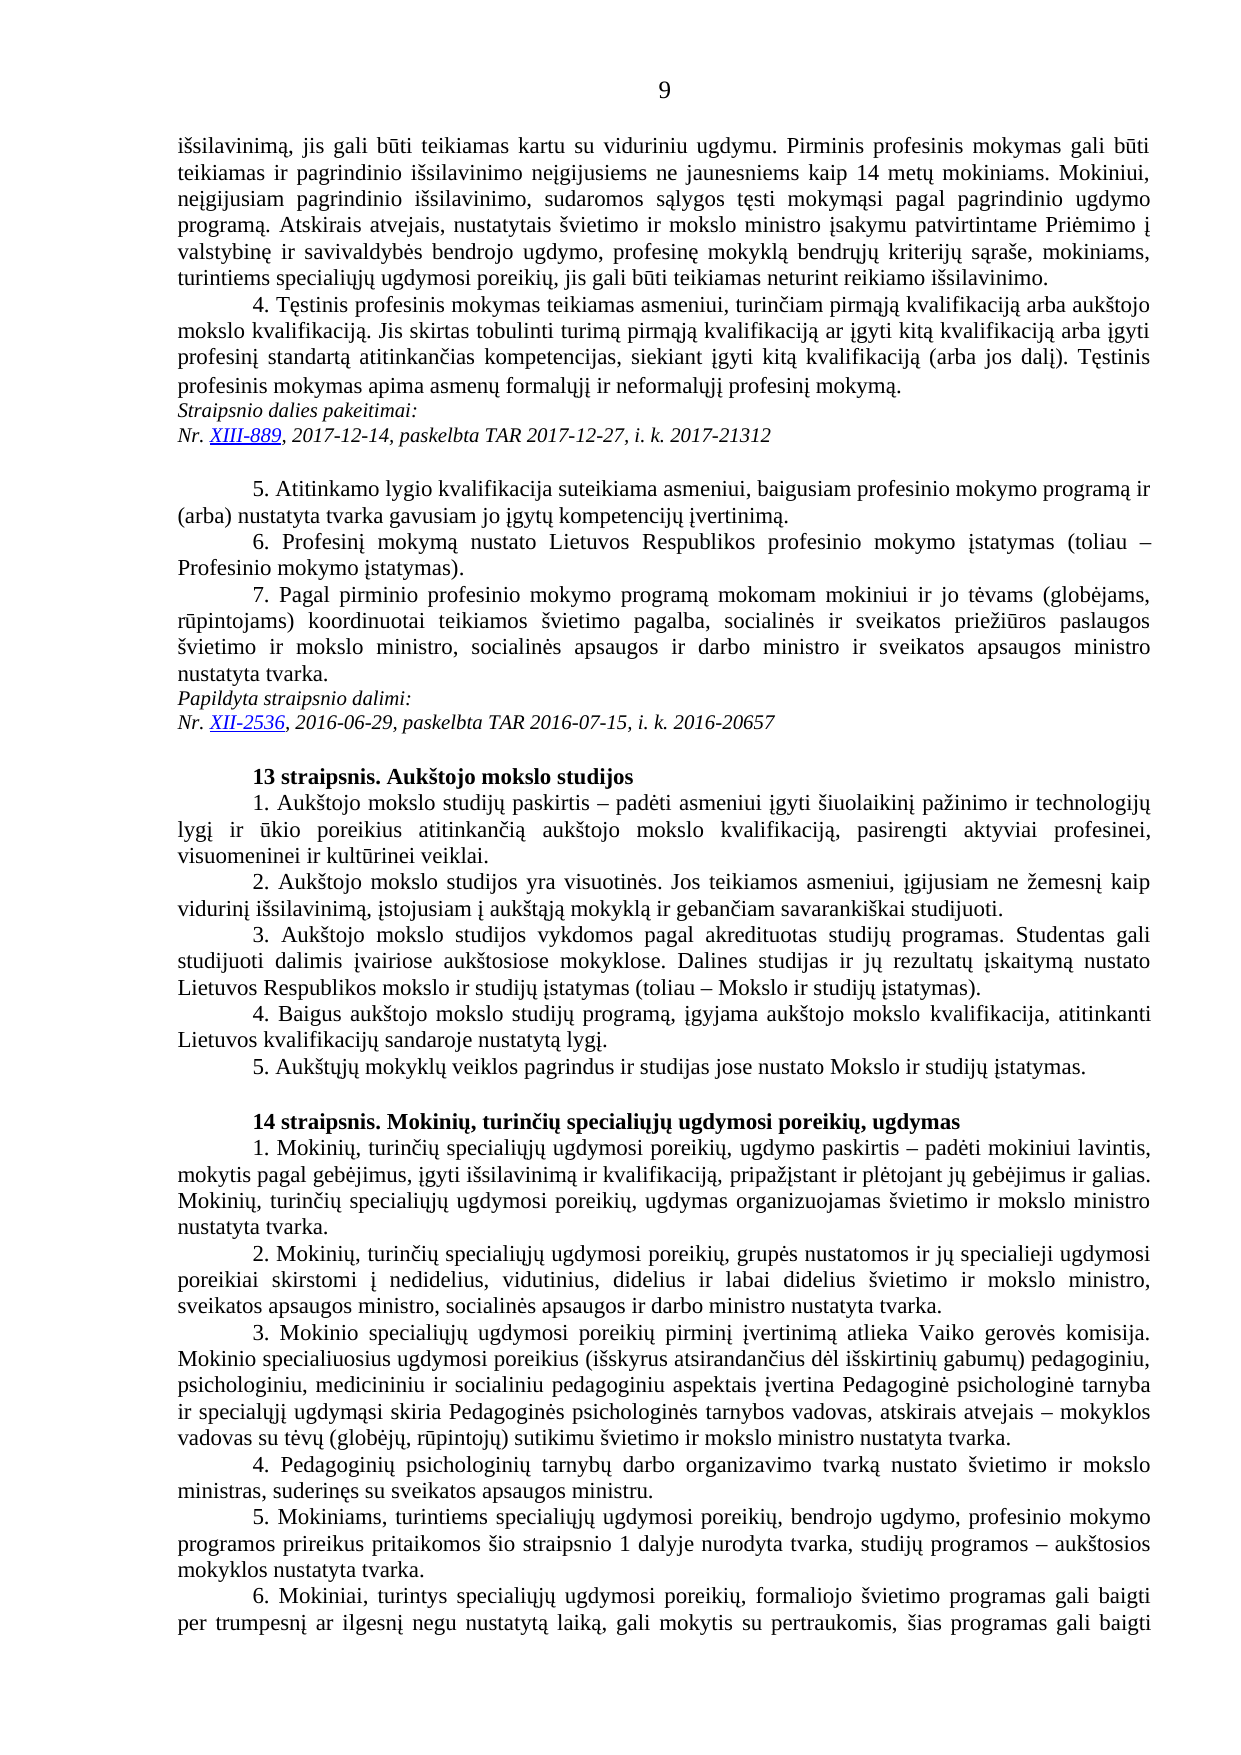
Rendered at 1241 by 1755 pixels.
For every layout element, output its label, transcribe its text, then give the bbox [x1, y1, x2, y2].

text 5. Atitinkamo lygio kvalifikacija suteikiama asmeniui, baigusiam profesinio mokymo programą ir (arba) nustatyta tvarka gavusiam jo įgytų kompetencijų įvertinimą. [177, 475, 1152, 528]
text 14 straipsnis. Mokinių, turinčių specialiųjų ugdymosi poreikių, ugdymas [177, 1108, 1152, 1134]
text 13 straipsnis. Aukštojo mokslo studijos [177, 763, 1152, 789]
text 5. Mokiniams, turintiems specialiųjų ugdymosi poreikių, bendrojo ugdymo, profesinio mokymo programos prireikus pritaikomos šio straipsnio 1 dalyje nurodyta tvarka, studijų programos – aukštosios mokyklos nustatyta tvarka. [177, 1503, 1152, 1582]
text 6. Profesinį mokymą nustato Lietuvos Respublikos profesinio mokymo įstatymas (toliau – Profesinio mokymo įstatymas). [177, 528, 1152, 581]
text 7. Pagal pirminio profesinio mokymo programą mokomam mokiniui ir jo tėvams (globėjams, rūpintojams) koordinuotai teikiamos švietimo pagalba, socialinės ir sveikatos priežiūros paslaugos švietimo ir mokslo ministro, socialinės apsaugos ir darbo ministro ir sveikatos apsaugos ministro nustatyta tvarka. [177, 581, 1152, 686]
text Nr. XIII-889, 2017-12-14, paskelbta TAR 2017-12-27, i. k. 2017-21312 [177, 422, 1152, 447]
text 5. Aukštųjų mokyklų veiklos pagrindus ir studijas jose nustato Mokslo ir studijų įstatymas. [177, 1053, 1152, 1079]
text 4. Pedagoginių psichologinių tarnybų darbo organizavimo tvarką nustato švietimo ir mokslo ministras, suderinęs su sveikatos apsaugos ministru. [177, 1451, 1152, 1503]
text 1. Mokinių, turinčių specialiųjų ugdymosi poreikių, ugdymo paskirtis – padėti mokiniui lavintis, mokytis pagal gebėjimus, įgyti išsilavinimą ir kvalifikaciją, pripažįstant ir plėtojant jų gebėjimus ir galias. Mokinių, turinčių specialiųjų ugdymosi poreikių, ugdymas organizuojamas švietimo ir mokslo ministro nustatyta tvarka. [177, 1134, 1152, 1240]
text 2. Mokinių, turinčių specialiųjų ugdymosi poreikių, grupės nustatomos ir jų specialieji ugdymosi poreikiai skirstomi į nedidelius, vidutinius, didelius ir labai didelius švietimo ir mokslo ministro, sveikatos apsaugos ministro, socialinės apsaugos ir darbo ministro nustatyta tvarka. [177, 1240, 1152, 1319]
text 4. Baigus aukštojo mokslo studijų programą, įgyjama aukštojo mokslo kvalifikacija, atitinkanti Lietuvos kvalifikacijų sandaroje nustatytą lygį. [177, 1000, 1152, 1053]
text 3. Aukštojo mokslo studijos vykdomos pagal akredituotas studijų programas. Studentas gali studijuoti dalimis įvairiose aukštosiose mokyklose. Dalines studijas ir jų rezultatų įskaitymą nustato Lietuvos Respublikos mokslo ir studijų įstatymas (toliau – Mokslo ir studijų įstatymas). [177, 921, 1152, 1000]
text Straipsnio dalies pakeitimai: [177, 398, 1152, 422]
text 4. Tęstinis profesinis mokymas teikiamas asmeniui, turinčiam pirmąją kvalifikaciją arba aukštojo mokslo kvalifikaciją. Jis skirtas tobulinti turimą pirmąją kvalifikaciją ar įgyti kitą kvalifikaciją arba įgyti profesinį standartą atitinkančias kompetencijas, siekiant įgyti kitą kvalifikaciją (arba jos dalį). Tęstinis profesinis mokymas apima asmenų formalųjį ir neformalųjį profesinį mokymą. [177, 291, 1152, 398]
text 3. Mokinio specialiųjų ugdymosi poreikių pirminį įvertinimą atlieka Vaiko gerovės komisija. Mokinio specialiuosius ugdymosi poreikius (išskyrus atsirandančius dėl išskirtinių gabumų) pedagoginiu, psichologiniu, medicininiu ir socialiniu pedagoginiu aspektais įvertina Pedagoginė psichologinė tarnyba ir specialųjį ugdymąsi skiria Pedagoginės psichologinės tarnybos vadovas, atskirais atvejais – mokyklos vadovas su tėvų (globėjų, rūpintojų) sutikimu švietimo ir mokslo ministro nustatyta tvarka. [177, 1319, 1152, 1451]
text išsilavinimą, jis gali būti teikiamas kartu su viduriniu ugdymu. Pirminis profesinis mokymas gali būti teikiamas ir pagrindinio išsilavinimo neįgijusiems ne jaunesniems kaip 14 metų mokiniams. Mokiniui, neįgijusiam pagrindinio išsilavinimo, sudaromos sąlygos tęsti mokymąsi pagal pagrindinio ugdymo programą. Atskirais atvejais, nustatytais švietimo ir mokslo ministro įsakymu patvirtintame Priėmimo į valstybinę ir savivaldybės bendrojo ugdymo, profesinę mokyklą bendrųjų kriterijų sąraše, mokiniams, turintiems specialiųjų ugdymosi poreikių, jis gali būti teikiamas neturint reikiamo išsilavinimo. [177, 132, 1152, 291]
text Papildyta straipsnio dalimi: [177, 686, 1152, 710]
text Nr. XII-2536, 2016-06-29, paskelbta TAR 2016-07-15, i. k. 2016-20657 [177, 710, 1152, 734]
text 2. Aukštojo mokslo studijos yra visuotinės. Jos teikiamos asmeniui, įgijusiam ne žemesnį kaip vidurinį išsilavinimą, įstojusiam į aukštąją mokyklą ir gebančiam savarankiškai studijuoti. [177, 868, 1152, 921]
text 6. Mokiniai, turintys specialiųjų ugdymosi poreikių, formaliojo švietimo programas gali baigti per trumpesnį ar ilgesnį negu nustatytą laiką, gali mokytis su pertraukomis, šias programas gali baigti [177, 1582, 1152, 1635]
text 1. Aukštojo mokslo studijų paskirtis – padėti asmeniui įgyti šiuolaikinį pažinimo ir technologijų lygį ir ūkio poreikius atitinkančią aukštojo mokslo kvalifikaciją, pasirengti aktyviai profesinei, visuomeninei ir kultūrinei veiklai. [177, 789, 1152, 868]
